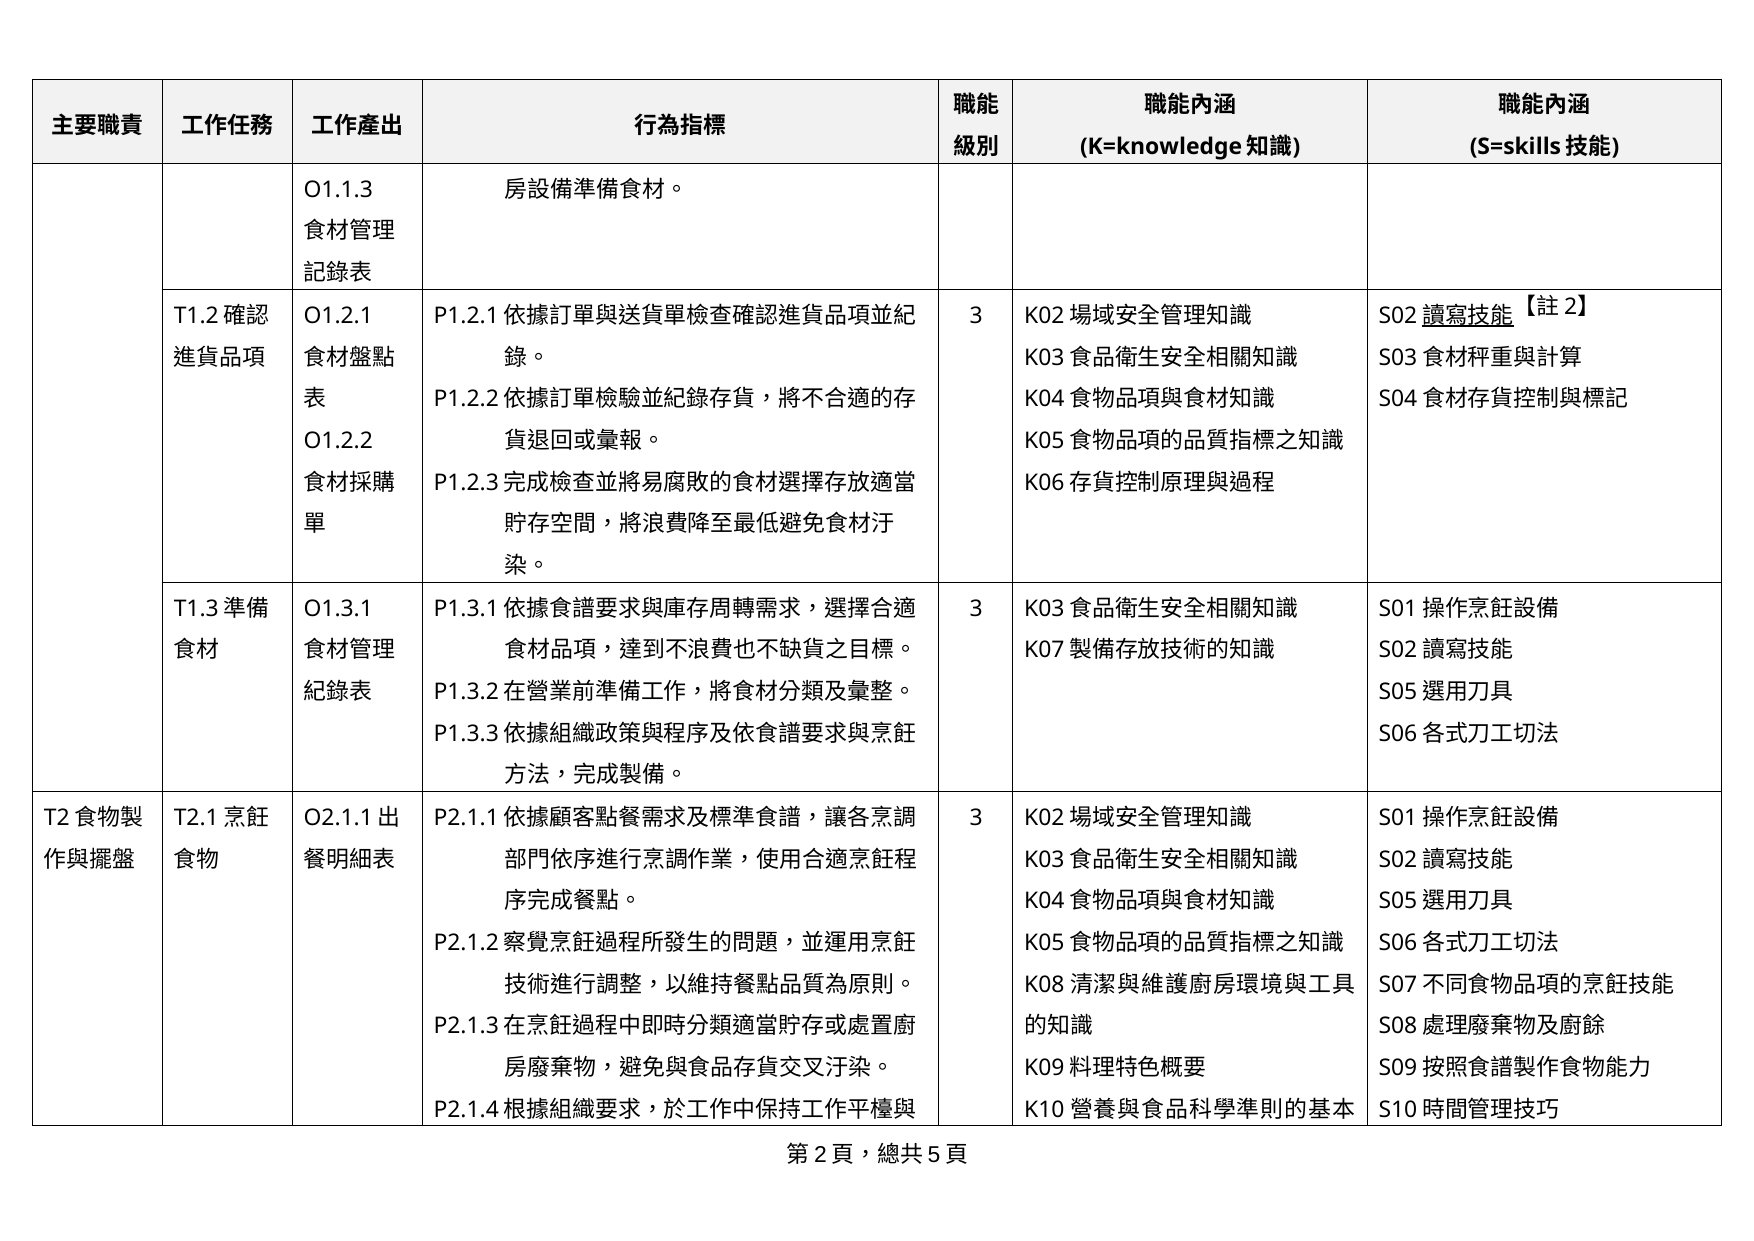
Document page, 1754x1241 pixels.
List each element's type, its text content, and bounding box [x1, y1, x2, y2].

table_cell S01操作烹飪設備 S02讀寫技能 S05選用刀具 S06各式刀工切法 [1368, 583, 1721, 791]
table_cell S01操作烹飪設備 S02讀寫技能 S05選用刀具 S06各式刀工切法 S07不同食物品項的烹飪技能 S08處理廢棄物及廚餘 S09按照食譜製作食物能力 S10時間管理技巧 [1368, 792, 1721, 1125]
table_cell S02讀寫技能【註2】 S03食材秤重與計算 S04食材存貨控制與標記 [1368, 290, 1721, 582]
table_cell P1.3.1依據食譜要求與庫存周轉需求，選擇合適食材品項，達到不浪費也不缺貨之目標。 P1.3.2在營業前準備工作，將食材分類及彙整。 P1.3.3依據組織政策與程序及依食譜要求與烹飪方法，完成製備。 [423, 583, 938, 791]
table_cell 3 [939, 792, 1012, 1125]
table_cell O1.3.1 食材管理紀錄表 [293, 583, 422, 791]
table_cell [33, 164, 162, 791]
table_cell K02場域安全管理知識 K03食品衛生安全相關知識 K04食物品項與食材知識 K05食物品項的品質指標之知識 K08清潔與維護廚房環境與工具的知識 K09料理特色概要 K10營養與食品科學準則的基本 [1013, 792, 1367, 1125]
table_header 主要職責 [33, 80, 162, 163]
table_cell P2.1.1依據顧客點餐需求及標準食譜，讓各烹調部門依序進行烹調作業，使用合適烹飪程序完成餐點。 P2.1.2察覺烹飪過程所發生的問題，並運用烹飪技術進行調整，以維持餐點品質為原則。 P2.1.3在烹飪過程中即時分類適當貯存或處置廚房廢棄物，避免與食品存貨交叉汙染。 P2.1.4根據組織要求，於工作中保持工作平檯與 [423, 792, 938, 1125]
table_header 工作任務 [163, 80, 292, 163]
table_cell 3 [939, 290, 1012, 582]
table_cell P1.2.1依據訂單與送貨單檢查確認進貨品項並紀錄。 P1.2.2依據訂單檢驗並紀錄存貨，將不合適的存貨退回或彙報。 P1.2.3完成檢查並將易腐敗的食材選擇存放適當貯存空間，將浪費降至最低避免食材汙染。 [423, 290, 938, 582]
table_header 職能內涵 (K=knowledge知識) [1013, 80, 1367, 163]
table_cell O1.2.1 食材盤點表 O1.2.2 食材採購單 [293, 290, 422, 582]
table_cell T1.2確認進貨品項 [163, 290, 292, 582]
table_cell O2.1.1出餐明細表 [293, 792, 422, 1125]
table_cell 3 [939, 583, 1012, 791]
table_cell K03食品衛生安全相關知識 K07製備存放技術的知識 [1013, 583, 1367, 791]
table_cell O1.1.3 食材管理記錄表 [293, 164, 422, 289]
table_header 職能內涵 (S=skills技能) [1368, 80, 1721, 163]
table_cell K02場域安全管理知識 K03食品衛生安全相關知識 K04食物品項與食材知識 K05食物品項的品質指標之知識 K06存貨控制原理與過程 [1013, 290, 1367, 582]
table_header 職能級別 [939, 80, 1012, 163]
table_cell [163, 164, 292, 289]
table_cell T1.3準備食材 [163, 583, 292, 791]
table_header 工作產出 [293, 80, 422, 163]
table_cell T2食物製作與擺盤 [33, 792, 162, 1125]
table_cell 房設備準備食材。 [423, 164, 938, 289]
table_cell T2.1烹飪食物 [163, 792, 292, 1125]
table_header 行為指標 [423, 80, 938, 163]
table_cell [939, 164, 1012, 289]
table_cell [1368, 164, 1721, 289]
table_cell [1013, 164, 1367, 289]
